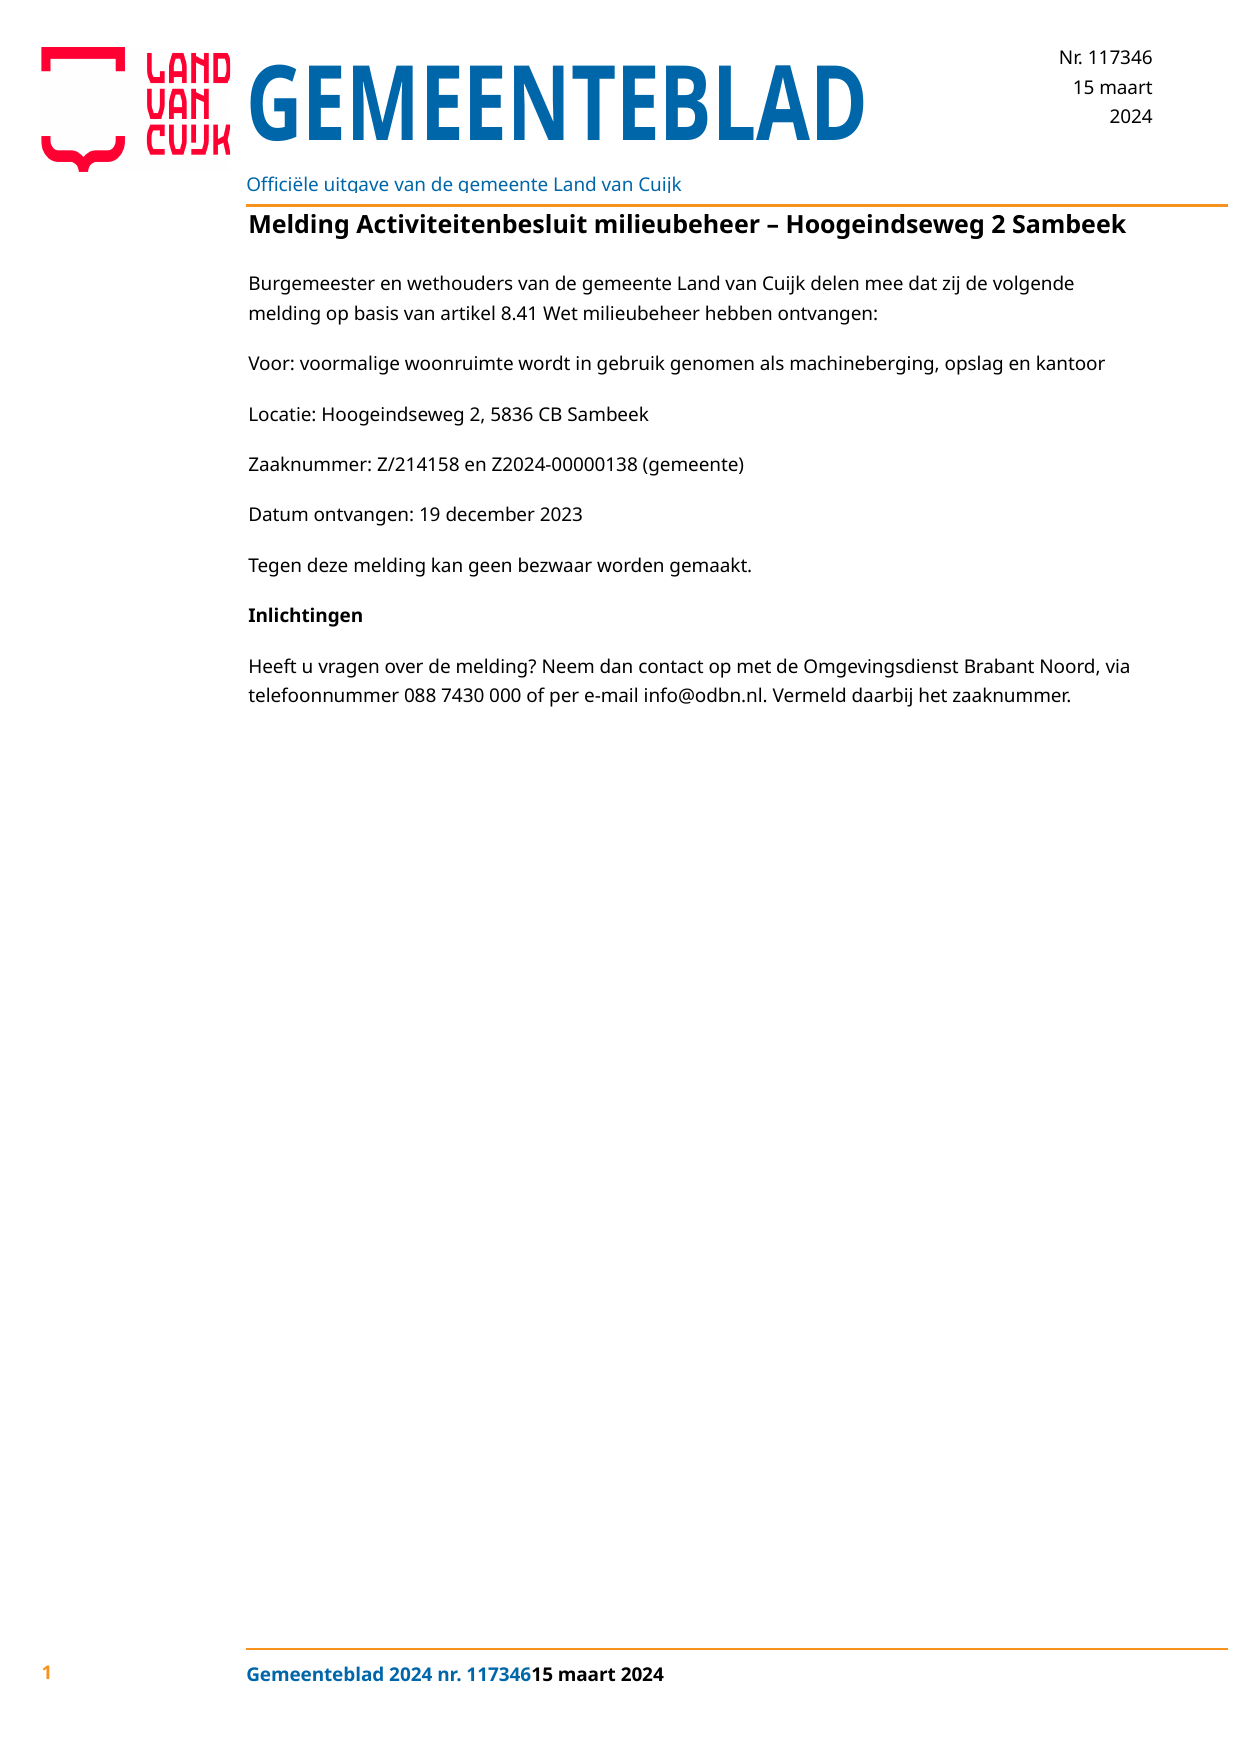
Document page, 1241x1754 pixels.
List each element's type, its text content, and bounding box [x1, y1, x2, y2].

text Tegen deze melding kan geen bezwaar worden gemaakt. [248, 552, 1152, 578]
text Locatie: Hoogeindseweg 2, 5836 CB Sambeek [248, 401, 1152, 426]
text Inlichtingen [248, 602, 1152, 628]
text Burgemeester en wethouders van de gemeente Land van Cuijk delen mee dat zij de volgende melding op basis van artikel 8.41 Wet milieubeheer hebben ontvangen: [248, 270, 1152, 326]
text Zaaknummer: Z/214158 en Z2024-00000138 (gemeente) [248, 451, 1152, 477]
text Datum ontvangen: 19 december 2023 [248, 502, 1152, 527]
picture [41, 47, 231, 172]
text Melding Activiteitenbesluit milieubeheer – Hoogeindseweg 2 Sambeek [248, 207, 1152, 241]
text Voor: voormalige woonruimte wordt in gebruik genomen als machineberging, opslag en kantoor [248, 350, 1152, 376]
text Heeft u vragen over de melding? Neem dan contact op met de Omgevingsdienst Brabant Noord, via telefoonnummer 088 7430 000 of per e-mail info@odbn.nl. Vermeld daarbij het zaaknummer. [248, 653, 1152, 708]
